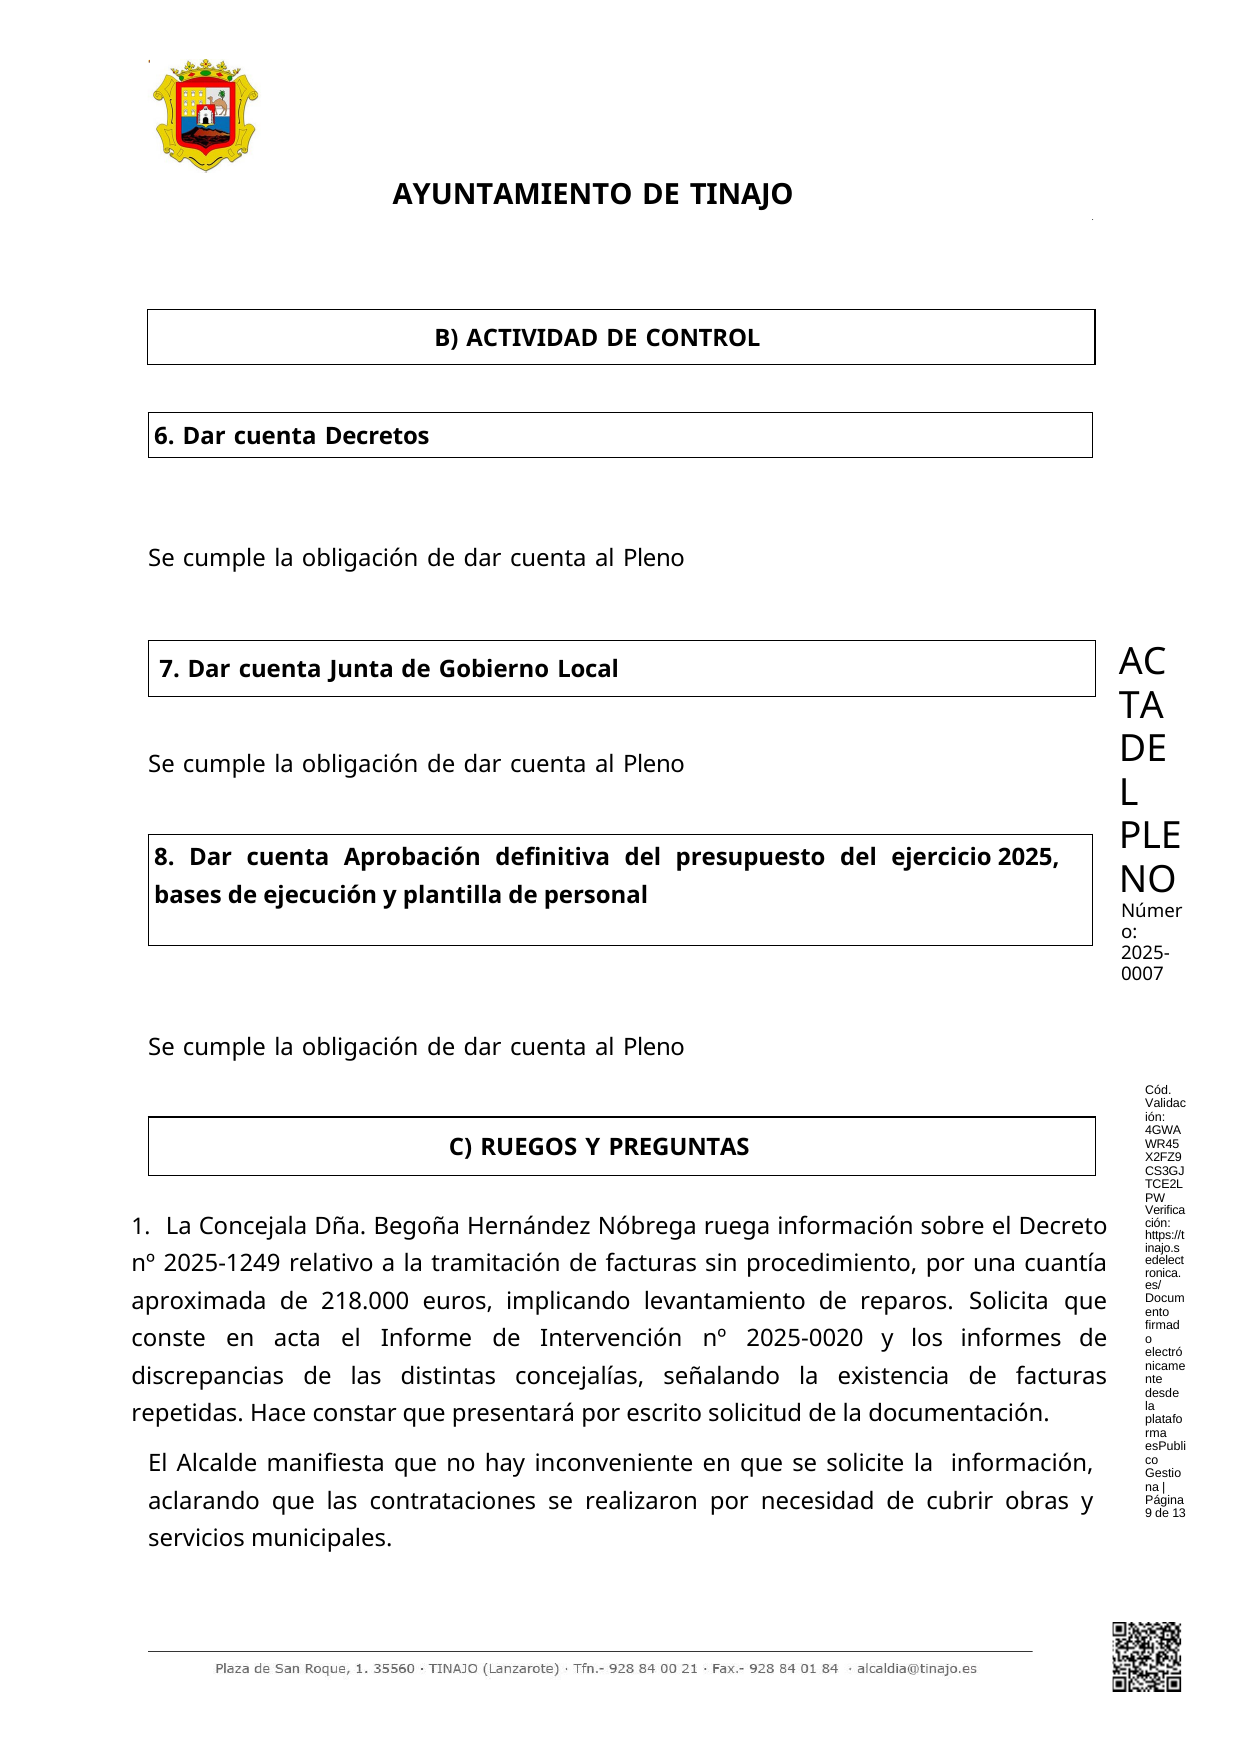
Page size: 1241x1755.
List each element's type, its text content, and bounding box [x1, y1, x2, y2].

list La Concejala Dña. Begoña Hernández Nóbrega ruega información sobre el Decreto nº 2025-1249 relativo a la tramitación de facturas sin procedimiento, por una cuantía aproximada de 218.000 euros, implicando levantamiento de reparos. Solicita que conste en acta el Informe de Intervención nº 2025-0020 y los informes de discrepancias de las distintas concejalías, señalando la existencia de facturas repetidas. Hace constar que presentará por escrito solicitud de la documentación. [131, 1209, 1107, 1428]
text Número: 2025-0007 Fecha: 30/10/2025 [1121, 901, 1186, 985]
text El Alcalde manifiesta que no hay inconveniente en que se solicite la información, aclarando que las contrataciones se realizaron por necesidad de cubrir obras y servicios municipales. [148, 1446, 1094, 1553]
text Se cumple la obligación de dar cuenta al Pleno [148, 747, 1107, 779]
text C) RUEGOS Y PREGUNTAS [449, 1130, 1095, 1162]
text B) ACTIVIDAD DE CONTROL [434, 321, 1094, 353]
text 8. Dar cuenta Aprobación definitiva del presupuesto del ejercicio 2025, bases de ejecución y plantilla de personal [154, 840, 1092, 910]
text Verificación: https://tinajo.sedelectronica.es/ [1145, 1205, 1186, 1292]
text ACTA DEL PLENO [1119, 640, 1186, 901]
text Se cumple la obligación de dar cuenta al Pleno [148, 541, 1107, 574]
text Se cumple la obligación de dar cuenta al Pleno [148, 1029, 1107, 1062]
text 6. Dar cuenta Decretos [154, 418, 1092, 451]
text Documento firmado electrónicamente desde la plataforma esPublico Gestiona | Página 9 de 13 [1145, 1292, 1186, 1521]
text 7. Dar cuenta Junta de Gobierno Local [159, 652, 1095, 685]
text Cód. Validación: 4GWAWR45X2FZ9CS3GJTCE2LPW [1145, 1084, 1186, 1205]
